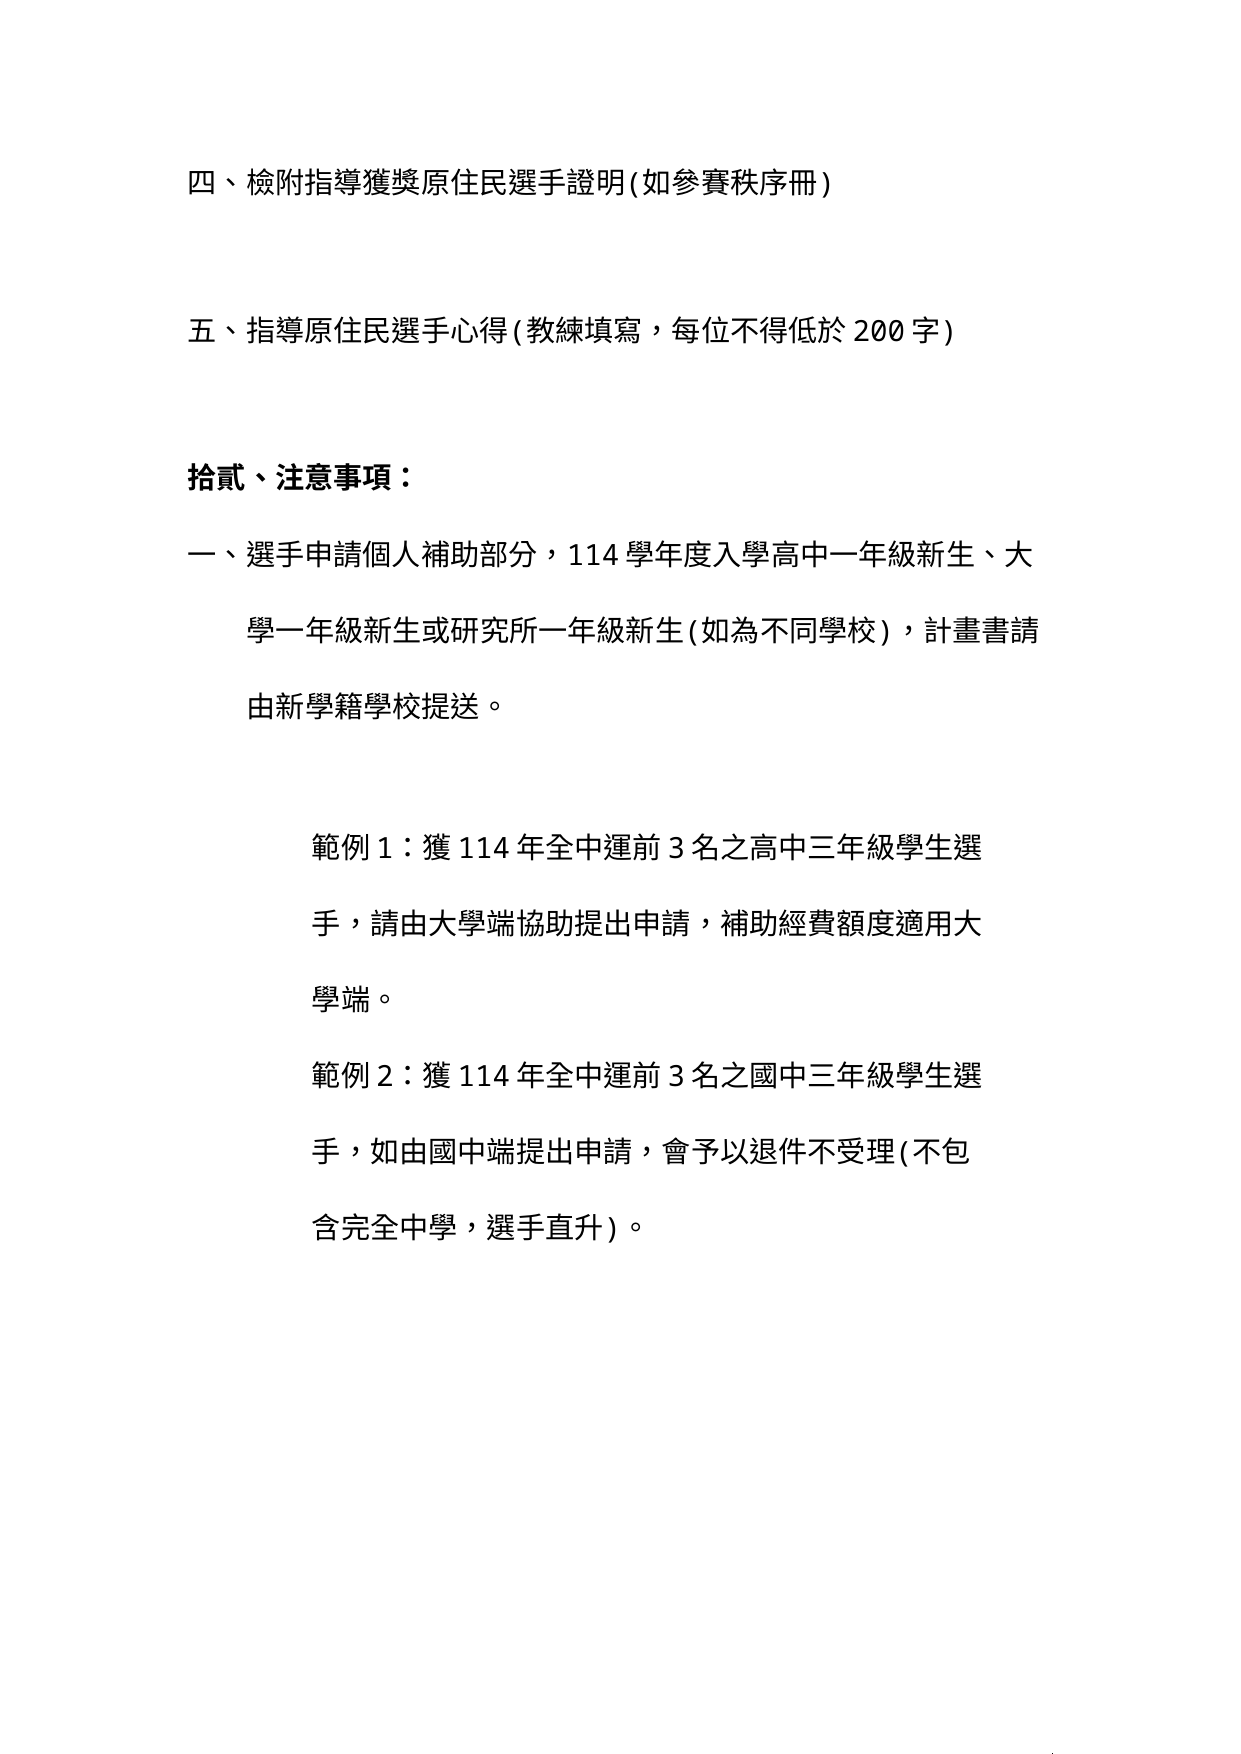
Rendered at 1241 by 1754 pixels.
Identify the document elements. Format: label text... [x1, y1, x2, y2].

text 拾貳、注意事項： [187, 455, 1053, 497]
text 範例1：獲114年全中運前3名之高中三年級學生選手，請由大學端協助提出申請，補助經費額度適用大學端。 [248, 761, 1052, 988]
text 四、檢附指導獲獎原住民選手證明(如參賽秩序冊) [187, 160, 1053, 202]
text 範例2：獲114年全中運前3名之國中三年級學生選手，如由國中端提出申請，會予以退件不受理(不包含完全中學，選手直升)。 [248, 988, 1052, 1312]
text 五、指導原住民選手心得(教練填寫，每位不得低於200字) [187, 307, 1053, 350]
text 一、選手申請個人補助部分，114學年度入學高中一年級新生、大學一年級新生或研究所一年級新生(如為不同學校)，計畫書請由新學籍學校提送。 [187, 531, 1053, 726]
